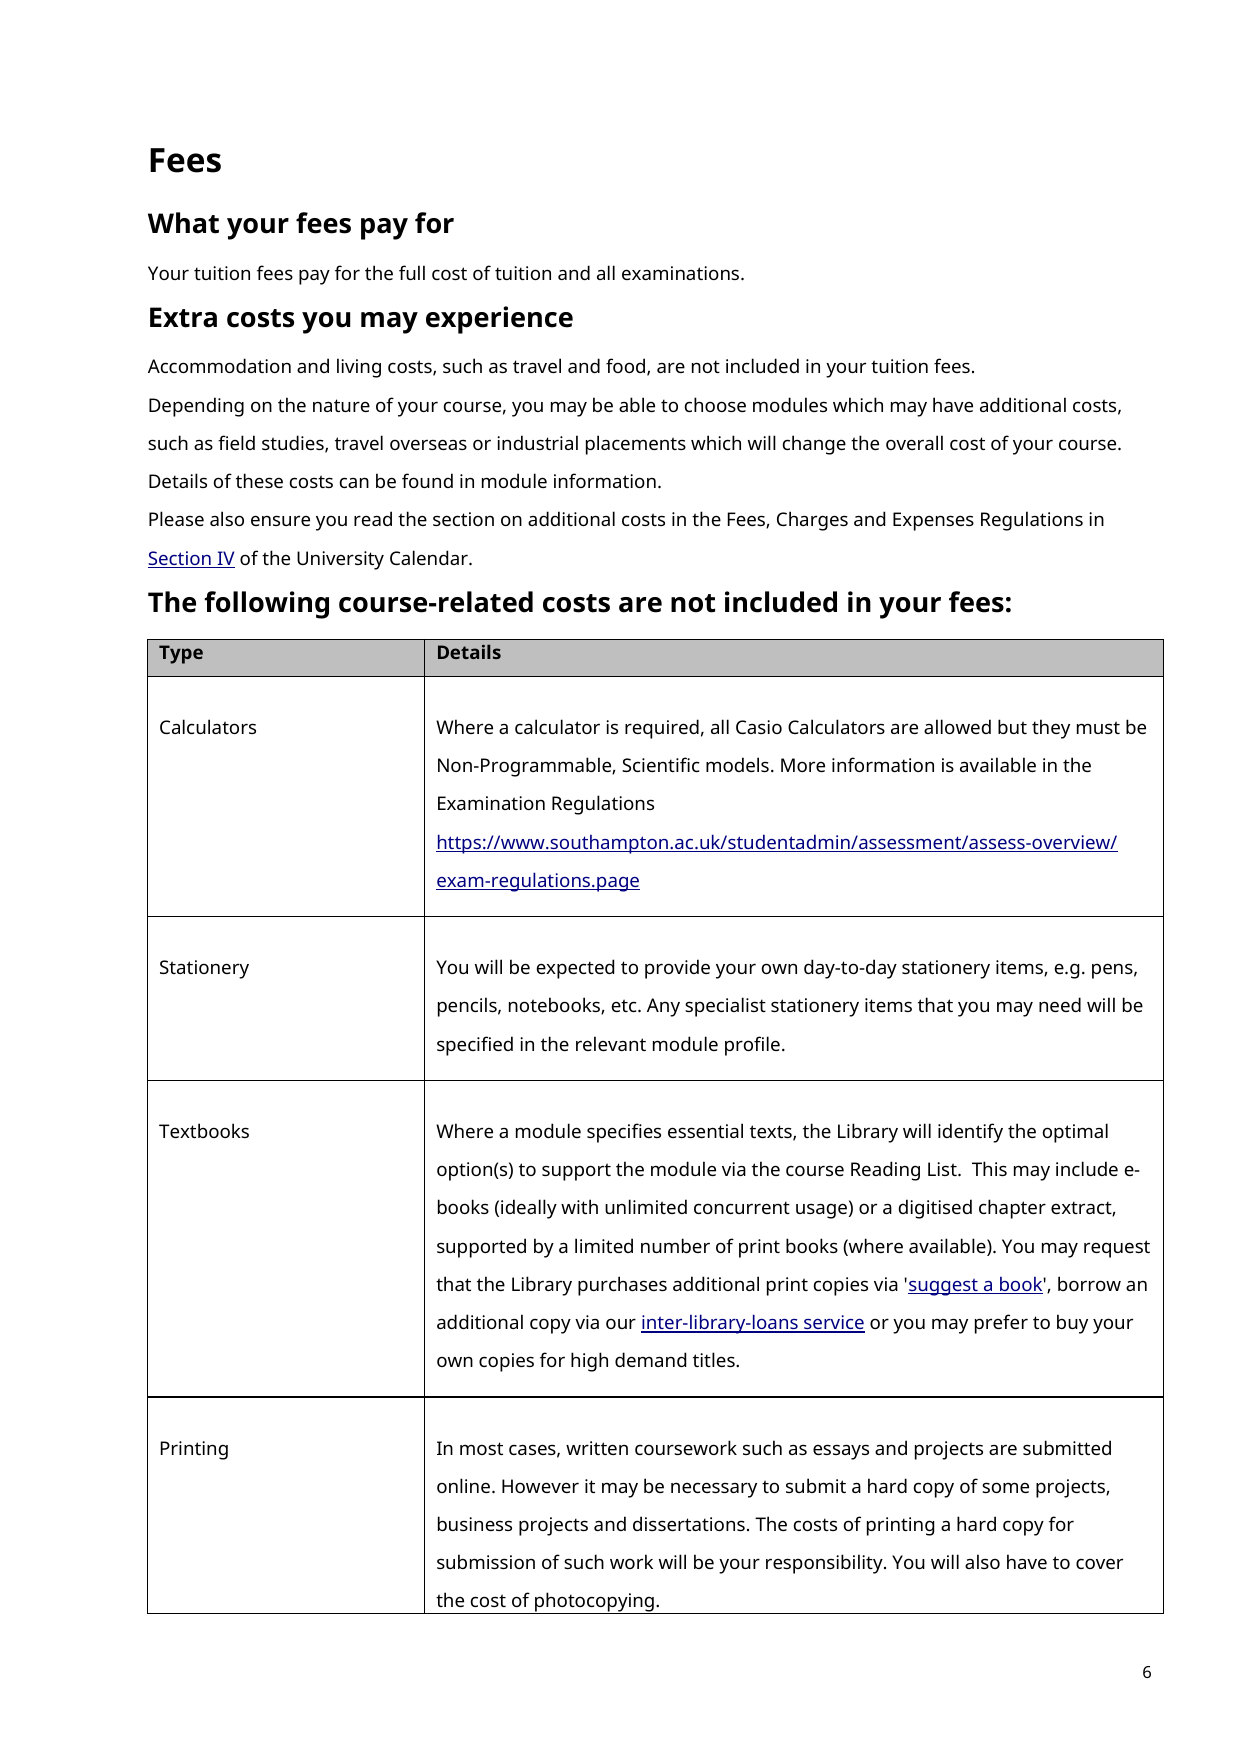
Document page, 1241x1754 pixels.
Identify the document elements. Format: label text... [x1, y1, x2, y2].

table_cell You will be expected to provide your own day-to-day stationery items, e.g. pens, pencils, notebooks, etc. Any specialist stationery items that you may need will be specified in the relevant module profile. [425, 917, 1163, 1080]
table_cell Where a module specifies essential texts, the Library will identify the optimal option(s) to support the module via the course Reading List. This may include e-books (ideally with unlimited concurrent usage) or a digitised chapter extract, supported by a limited number of print books (where available). You may request that the Library purchases additional print copies via 'suggest a book', borrow an additional copy via our inter-library-loans service or you may prefer to buy your own copies for high demand titles. [425, 1081, 1163, 1396]
text Depending on the nature of your course, you may be able to choose modules which may have additional costs, such as field studies, travel overseas or industrial placements which will change the overall cost of your course. Details of these costs can be found in module information. [148, 392, 1152, 494]
table_cell Printing [148, 1398, 424, 1613]
table_header Details [425, 640, 1163, 676]
text Accommodation and living costs, such as travel and food, are not included in your tuition fees. [148, 354, 1152, 379]
table_cell Calculators [148, 677, 424, 916]
subtitle What your fees pay for [148, 205, 1152, 242]
table_cell Where a calculator is required, all Casio Calculators are allowed but they must be Non-Programmable, Scientific models. More information is available in the Examination Regulations https://www.southampton.ac.uk/studentadmin/assessment/assess-overview/exam-regulations.page [425, 677, 1163, 916]
text Please also ensure you read the section on additional costs in the Fees, Charges and Expenses Regulations in Section IV of the University Calendar. [148, 507, 1152, 570]
table_cell Stationery [148, 917, 424, 1080]
subtitle Extra costs you may experience [148, 298, 1152, 335]
table_cell Textbooks [148, 1081, 424, 1396]
table_header Type [148, 640, 424, 676]
table_cell In most cases, written coursework such as essays and projects are submitted online. However it may be necessary to submit a hard copy of some projects, business projects and dissertations. The costs of printing a hard copy for submission of such work will be your responsibility. You will also have to cover the cost of photocopying. [425, 1398, 1163, 1613]
subtitle Fees [148, 137, 1152, 182]
text Your tuition fees pay for the full cost of tuition and all examinations. [148, 260, 1152, 286]
subtitle The following course-related costs are not included in your fees: [148, 583, 1152, 620]
